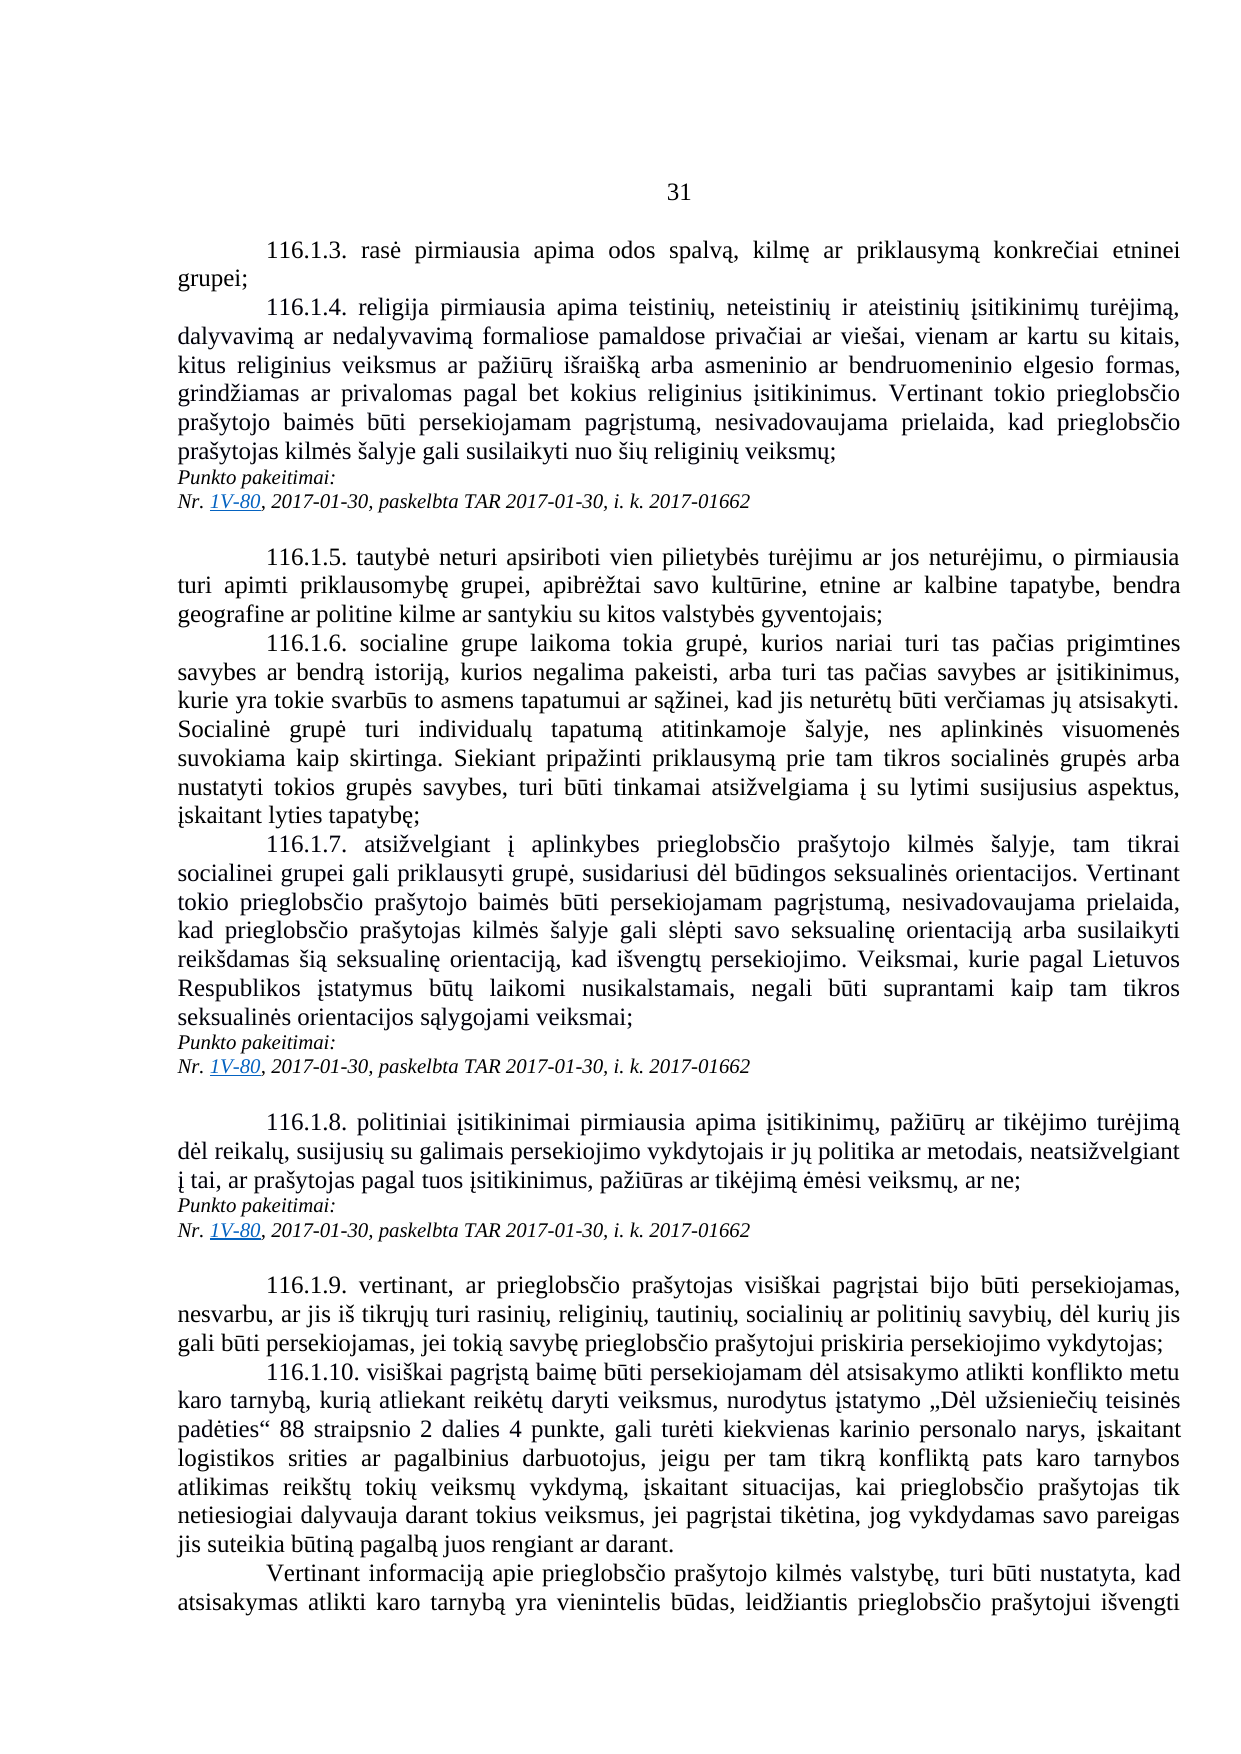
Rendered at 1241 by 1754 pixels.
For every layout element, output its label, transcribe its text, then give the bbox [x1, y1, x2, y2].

text 116.1.10. visiškai pagrįstą baimę būti persekiojamam dėl atsisakymo atlikti konflikto metu karo tarnybą, kurią atliekant reikėtų daryti veiksmus, nurodytus įstatymo „Dėl užsieniečių teisinės padėties“ 88 straipsnio 2 dalies 4 punkte, gali turėti kiekvienas karinio personalo narys, įskaitant logistikos srities ar pagalbinius darbuotojus, jeigu per tam tikrą konfliktą pats karo tarnybos atlikimas reikštų tokių veiksmų vykdymą, įskaitant situacijas, kai prieglobsčio prašytojas tik netiesiogiai dalyvauja darant tokius veiksmus, jei pagrįstai tikėtina, jog vykdydamas savo pareigas jis suteikia būtiną pagalbą juos rengiant ar darant. [177, 1357, 1181, 1558]
text 116.1.3. rasė pirmiausia apima odos spalvą, kilmę ar priklausymą konkrečiai etninei grupei; [177, 235, 1181, 292]
text 116.1.8. politiniai įsitikinimai pirmiausia apima įsitikinimų, pažiūrų ar tikėjimo turėjimą dėl reikalų, susijusių su galimais persekiojimo vykdytojais ir jų politika ar metodais, neatsižvelgiant į tai, ar prašytojas pagal tuos įsitikinimus, pažiūras ar tikėjimą ėmėsi veiksmų, ar ne; [177, 1107, 1181, 1193]
text Vertinant informaciją apie prieglobsčio prašytojo kilmės valstybę, turi būti nustatyta, kad atsisakymas atlikti karo tarnybą yra vienintelis būdas, leidžiantis prieglobsčio prašytojui išvengti [177, 1558, 1181, 1615]
text Punkto pakeitimai: [177, 1193, 1181, 1217]
text Punkto pakeitimai: [177, 465, 1181, 489]
text Nr. 1V-80, 2017-01-30, paskelbta TAR 2017-01-30, i. k. 2017-01662 [177, 1054, 1181, 1078]
text 116.1.4. religija pirmiausia apima teistinių, neteistinių ir ateistinių įsitikinimų turėjimą, dalyvavimą ar nedalyvavimą formaliose pamaldose privačiai ar viešai, vienam ar kartu su kitais, kitus religinius veiksmus ar pažiūrų išraišką arba asmeninio ar bendruomeninio elgesio formas, grindžiamas ar privalomas pagal bet kokius religinius įsitikinimus. Vertinant tokio prieglobsčio prašytojo baimės būti persekiojamam pagrįstumą, nesivadovaujama prielaida, kad prieglobsčio prašytojas kilmės šalyje gali susilaikyti nuo šių religinių veiksmų; [177, 292, 1181, 465]
text Nr. 1V-80, 2017-01-30, paskelbta TAR 2017-01-30, i. k. 2017-01662 [177, 489, 1181, 513]
text Nr. 1V-80, 2017-01-30, paskelbta TAR 2017-01-30, i. k. 2017-01662 [177, 1217, 1181, 1242]
text 116.1.7. atsižvelgiant į aplinkybes prieglobsčio prašytojo kilmės šalyje, tam tikrai socialinei grupei gali priklausyti grupė, susidariusi dėl būdingos seksualinės orientacijos. Vertinant tokio prieglobsčio prašytojo baimės būti persekiojamam pagrįstumą, nesivadovaujama prielaida, kad prieglobsčio prašytojas kilmės šalyje gali slėpti savo seksualinę orientaciją arba susilaikyti reikšdamas šią seksualinę orientaciją, kad išvengtų persekiojimo. Veiksmai, kurie pagal Lietuvos Respublikos įstatymus būtų laikomi nusikalstamais, negali būti suprantami kaip tam tikros seksualinės orientacijos sąlygojami veiksmai; [177, 829, 1181, 1030]
text 116.1.9. vertinant, ar prieglobsčio prašytojas visiškai pagrįstai bijo būti persekiojamas, nesvarbu, ar jis iš tikrųjų turi rasinių, religinių, tautinių, socialinių ar politinių savybių, dėl kurių jis gali būti persekiojamas, jei tokią savybę prieglobsčio prašytojui priskiria persekiojimo vykdytojas; [177, 1270, 1181, 1357]
text 116.1.5. tautybė neturi apsiriboti vien pilietybės turėjimu ar jos neturėjimu, o pirmiausia turi apimti priklausomybę grupei, apibrėžtai savo kultūrine, etnine ar kalbine tapatybe, bendra geografine ar politine kilme ar santykiu su kitos valstybės gyventojais; [177, 542, 1181, 628]
text Punkto pakeitimai: [177, 1030, 1181, 1054]
text 116.1.6. socialine grupe laikoma tokia grupė, kurios nariai turi tas pačias prigimtines savybes ar bendrą istoriją, kurios negalima pakeisti, arba turi tas pačias savybes ar įsitikinimus, kurie yra tokie svarbūs to asmens tapatumui ar sąžinei, kad jis neturėtų būti verčiamas jų atsisakyti. Socialinė grupė turi individualų tapatumą atitinkamoje šalyje, nes aplinkinės visuomenės suvokiama kaip skirtinga. Siekiant pripažinti priklausymą prie tam tikros socialinės grupės arba nustatyti tokios grupės savybes, turi būti tinkamai atsižvelgiama į su lytimi susijusius aspektus, įskaitant lyties tapatybę; [177, 628, 1181, 829]
